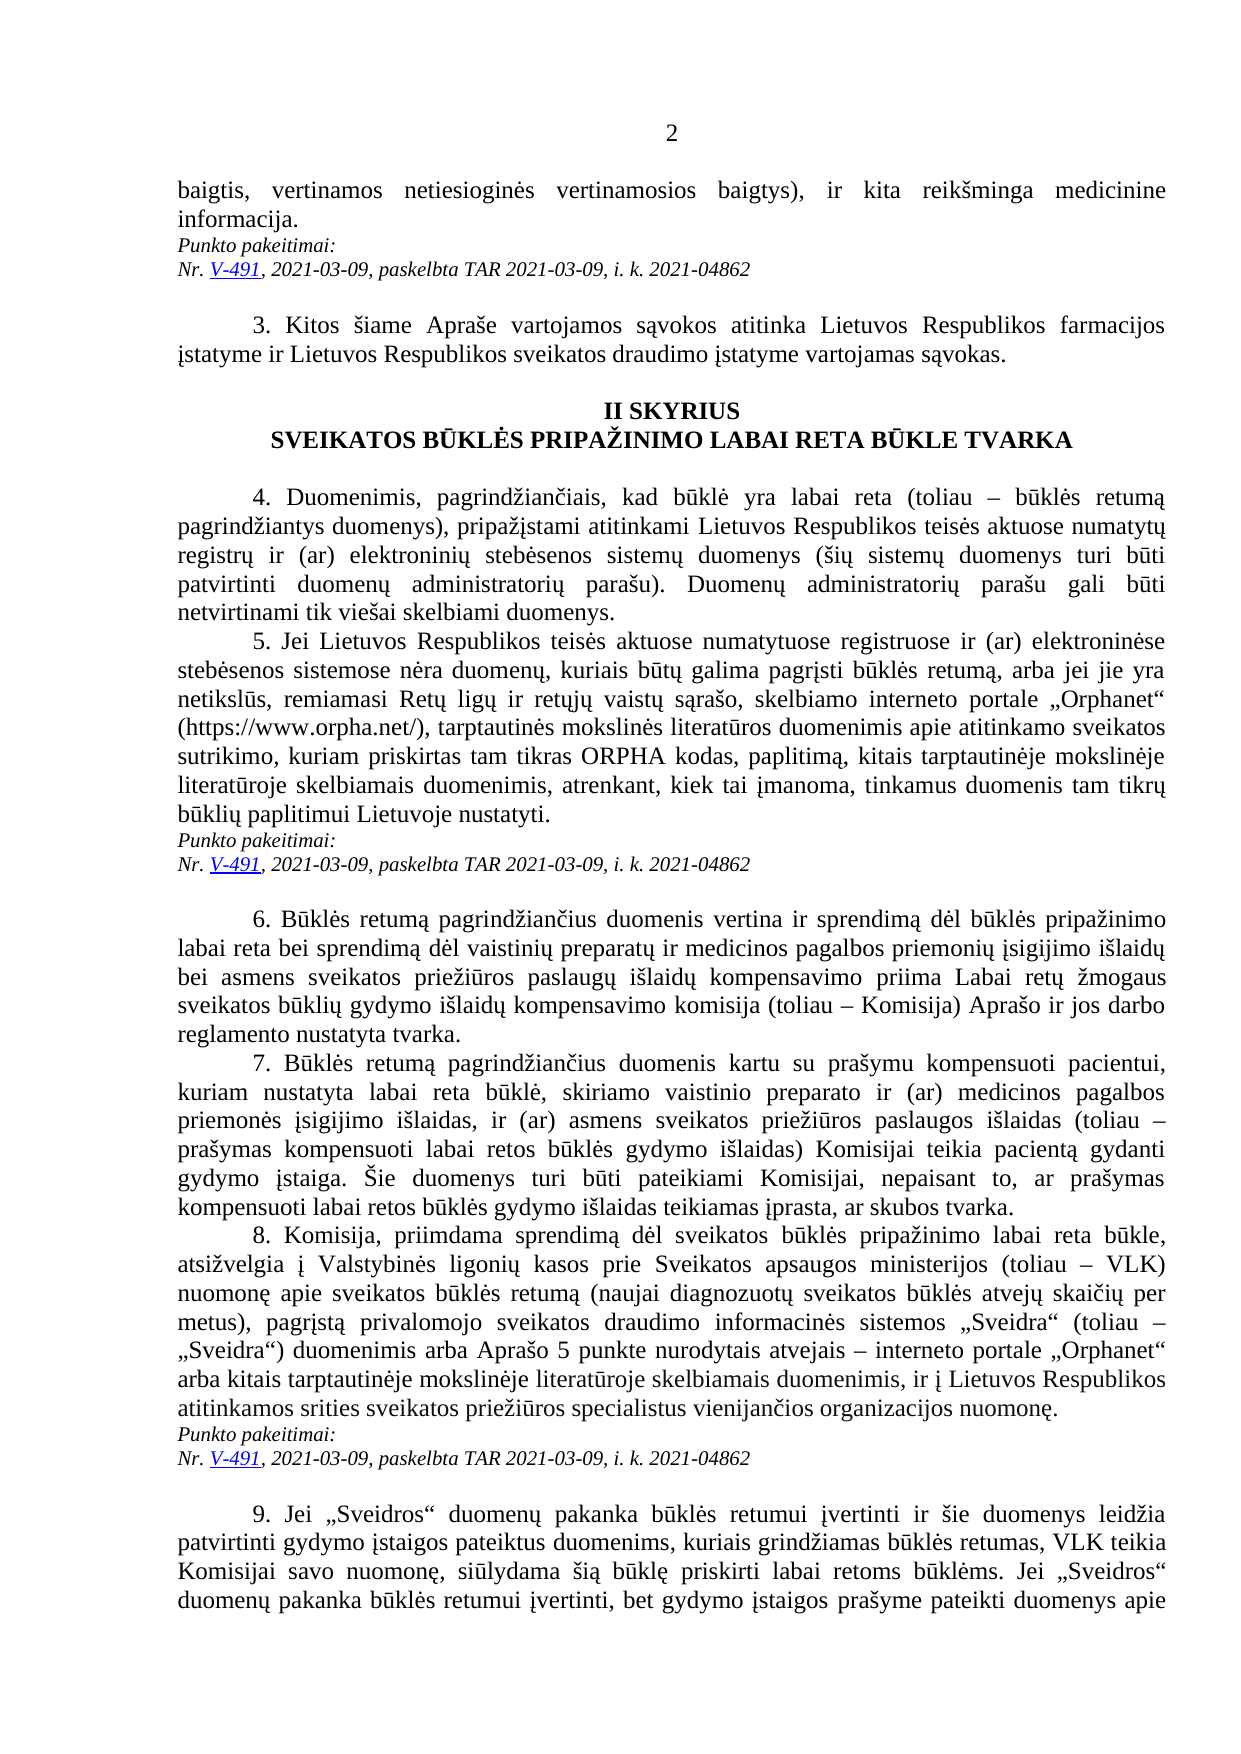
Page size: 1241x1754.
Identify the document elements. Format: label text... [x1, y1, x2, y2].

text Punkto pakeitimai: [177, 827, 1166, 852]
text Nr. V-491, 2021-03-09, paskelbta TAR 2021-03-09, i. k. 2021-04862 [177, 852, 1166, 876]
text 5. Jei Lietuvos Respublikos teisės aktuose numatytuose registruose ir (ar) elektroninėse stebėsenos sistemose nėra duomenų, kuriais būtų galima pagrįsti būklės retumą, arba jei jie yra netikslūs, remiamasi Retų ligų ir retųjų vaistų sąrašo, skelbiamo interneto portale „Orphanet“ (https://www.orpha.net/), tarptautinės mokslinės literatūros duomenimis apie atitinkamo sveikatos sutrikimo, kuriam priskirtas tam tikras ORPHA kodas, paplitimą, kitais tarptautinėje mokslinėje literatūroje skelbiamais duomenimis, atrenkant, kiek tai įmanoma, tinkamus duomenis tam tikrų būklių paplitimui Lietuvoje nustatyti. [177, 626, 1166, 827]
text 9. Jei „Sveidros“ duomenų pakanka būklės retumui įvertinti ir šie duomenys leidžia patvirtinti gydymo įstaigos pateiktus duomenims, kuriais grindžiamas būklės retumas, VLK teikia Komisijai savo nuomonę, siūlydama šią būklę priskirti labai retoms būklėms. Jei „Sveidros“ duomenų pakanka būklės retumui įvertinti, bet gydymo įstaigos prašyme pateikti duomenys apie [177, 1499, 1166, 1614]
text Nr. V-491, 2021-03-09, paskelbta TAR 2021-03-09, i. k. 2021-04862 [177, 257, 1166, 281]
text II SKYRIUS [177, 396, 1166, 425]
text Punkto pakeitimai: [177, 1422, 1166, 1446]
text 4. Duomenimis, pagrindžiančiais, kad būklė yra labai reta (toliau – būklės retumą pagrindžiantys duomenys), pripažįstami atitinkami Lietuvos Respublikos teisės aktuose numatytų registrų ir (ar) elektroninių stebėsenos sistemų duomenys (šių sistemų duomenys turi būti patvirtinti duomenų administratorių parašu). Duomenų administratorių parašu gali būti netvirtinami tik viešai skelbiami duomenys. [177, 482, 1166, 626]
text SVEIKATOS BŪKLĖS PRIPAŽINIMO LABAI RETA BŪKLE TVARKA [177, 425, 1166, 454]
text 8. Komisija, priimdama sprendimą dėl sveikatos būklės pripažinimo labai reta būkle, atsižvelgia į Valstybinės ligonių kasos prie Sveikatos apsaugos ministerijos (toliau – VLK) nuomonę apie sveikatos būklės retumą (naujai diagnozuotų sveikatos būklės atvejų skaičių per metus), pagrįstą privalomojo sveikatos draudimo informacinės sistemos „Sveidra“ (toliau – „Sveidra“) duomenimis arba Aprašo 5 punkte nurodytais atvejais – interneto portale „Orphanet“ arba kitais tarptautinėje mokslinėje literatūroje skelbiamais duomenimis, ir į Lietuvos Respublikos atitinkamos srities sveikatos priežiūros specialistus vienijančios organizacijos nuomonę. [177, 1221, 1166, 1422]
text baigtis, vertinamos netiesioginės vertinamosios baigtys), ir kita reikšminga medicinine informacija. [177, 176, 1166, 233]
text Nr. V-491, 2021-03-09, paskelbta TAR 2021-03-09, i. k. 2021-04862 [177, 1446, 1166, 1470]
text 3. Kitos šiame Apraše vartojamos sąvokos atitinka Lietuvos Respublikos farmacijos įstatyme ir Lietuvos Respublikos sveikatos draudimo įstatyme vartojamas sąvokas. [177, 310, 1166, 367]
text 7. Būklės retumą pagrindžiančius duomenis kartu su prašymu kompensuoti pacientui, kuriam nustatyta labai reta būklė, skiriamo vaistinio preparato ir (ar) medicinos pagalbos priemonės įsigijimo išlaidas, ir (ar) asmens sveikatos priežiūros paslaugos išlaidas (toliau – prašymas kompensuoti labai retos būklės gydymo išlaidas) Komisijai teikia pacientą gydanti gydymo įstaiga. Šie duomenys turi būti pateikiami Komisijai, nepaisant to, ar prašymas kompensuoti labai retos būklės gydymo išlaidas teikiamas įprasta, ar skubos tvarka. [177, 1048, 1166, 1221]
text Punkto pakeitimai: [177, 233, 1166, 257]
text 6. Būklės retumą pagrindžiančius duomenis vertina ir sprendimą dėl būklės pripažinimo labai reta bei sprendimą dėl vaistinių preparatų ir medicinos pagalbos priemonių įsigijimo išlaidų bei asmens sveikatos priežiūros paslaugų išlaidų kompensavimo priima Labai retų žmogaus sveikatos būklių gydymo išlaidų kompensavimo komisija (toliau – Komisija) Aprašo ir jos darbo reglamento nustatyta tvarka. [177, 904, 1166, 1048]
